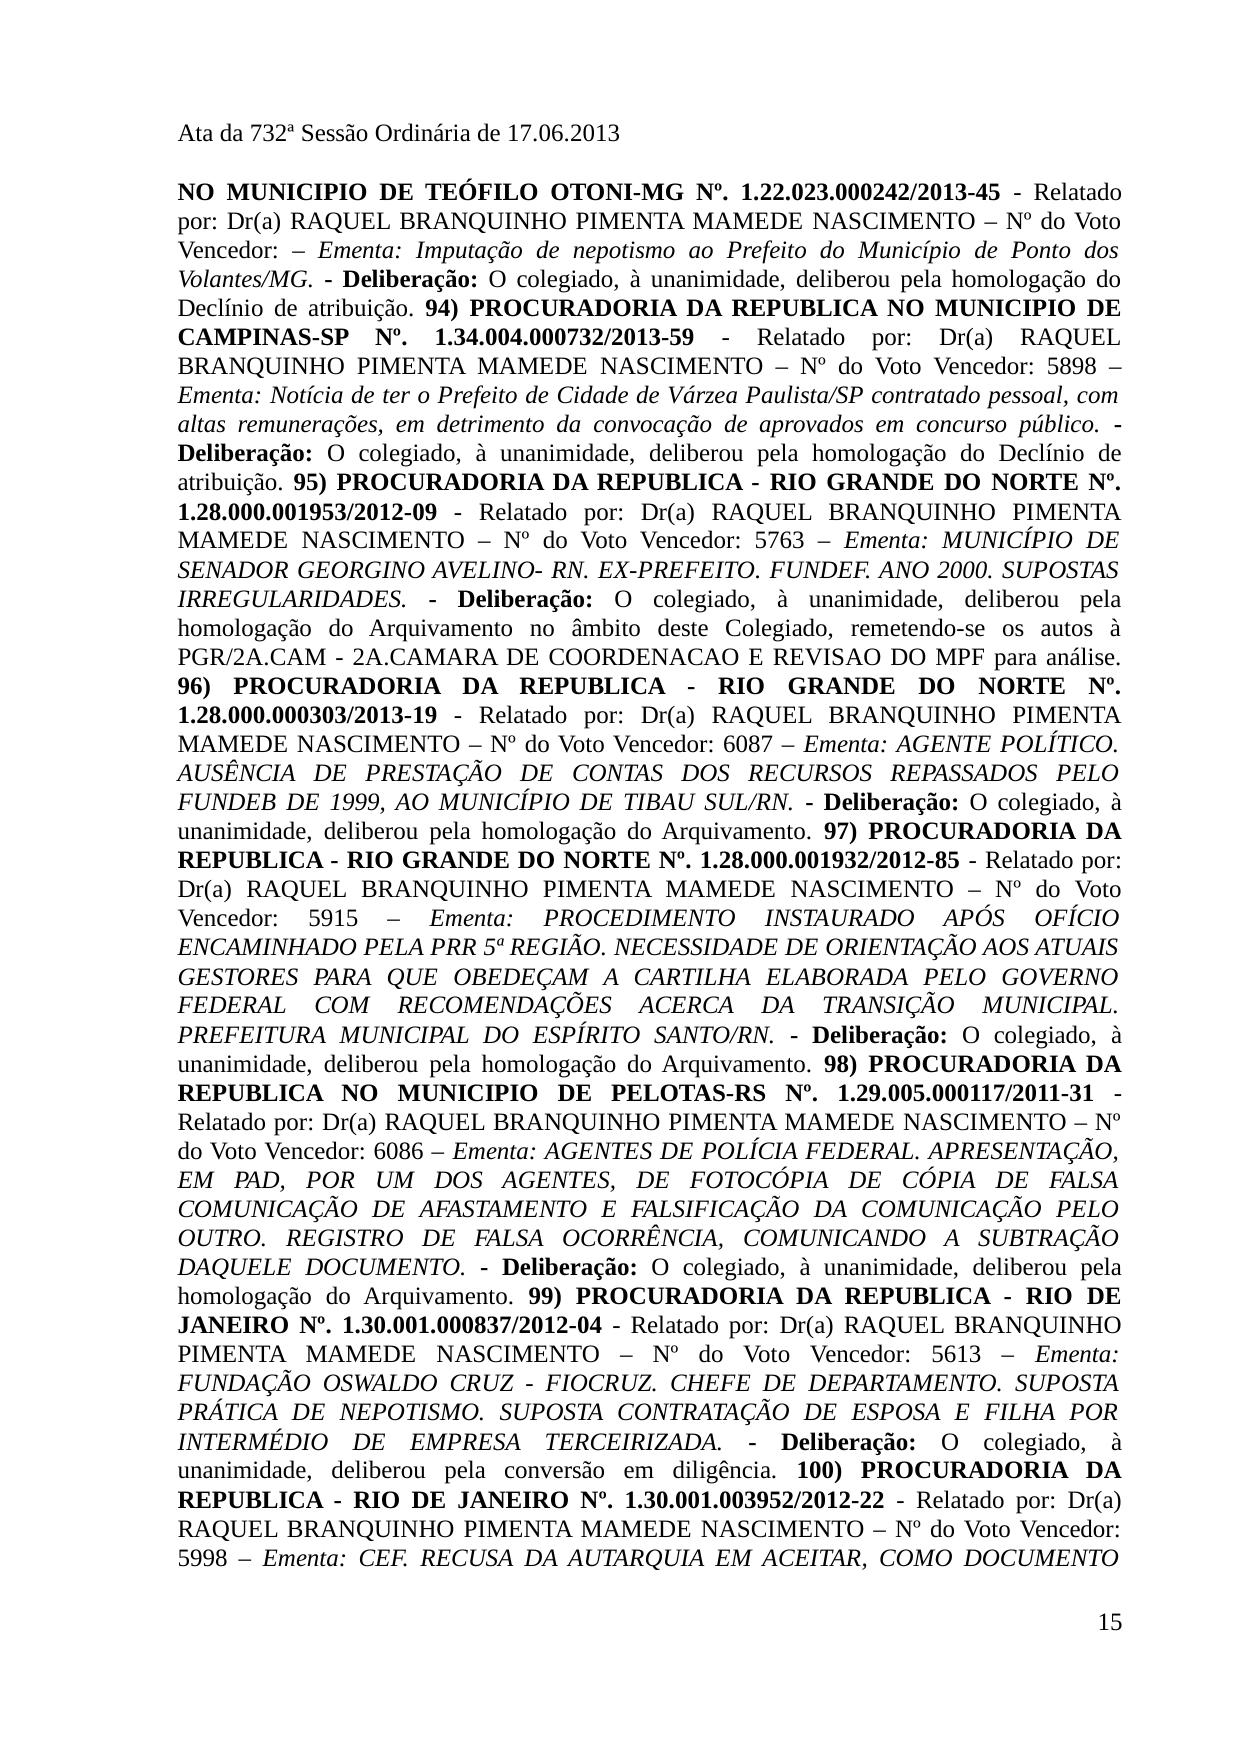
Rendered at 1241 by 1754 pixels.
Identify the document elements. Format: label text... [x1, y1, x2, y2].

text NO MUNICIPIO DE TEÓFILO OTONI-MG Nº. 1.22.023.000242/2013-45 - Relatado por: Dr(a) RAQUEL BRANQUINHO PIMENTA MAMEDE NASCIMENTO – Nº do Voto Vencedor: – Ementa: Imputação de nepotismo ao Prefeito do Município de Ponto dos Volantes/MG. - Deliberação: O colegiado, à unanimidade, deliberou pela homologação do Declínio de atribuição. 94) PROCURADORIA DA REPUBLICA NO MUNICIPIO DE CAMPINAS-SP Nº. 1.34.004.000732/2013-59 - Relatado por: Dr(a) RAQUEL BRANQUINHO PIMENTA MAMEDE NASCIMENTO – Nº do Voto Vencedor: 5898 – Ementa: Notícia de ter o Prefeito de Cidade de Várzea Paulista/SP contratado pessoal, com altas remunerações, em detrimento da convocação de aprovados em concurso público. - Deliberação: O colegiado, à unanimidade, deliberou pela homologação do Declínio de atribuição. 95) PROCURADORIA DA REPUBLICA - RIO GRANDE DO NORTE Nº. 1.28.000.001953/2012-09 - Relatado por: Dr(a) RAQUEL BRANQUINHO PIMENTA MAMEDE NASCIMENTO – Nº do Voto Vencedor: 5763 – Ementa: MUNICÍPIO DE SENADOR GEORGINO AVELINO- RN. EX-PREFEITO. FUNDEF. ANO 2000. SUPOSTAS IRREGULARIDADES. - Deliberação: O colegiado, à unanimidade, deliberou pela homologação do Arquivamento no âmbito deste Colegiado, remetendo-se os autos à PGR/2A.CAM - 2A.CAMARA DE COORDENACAO E REVISAO DO MPF para análise. 96) PROCURADORIA DA REPUBLICA - RIO GRANDE DO NORTE Nº. 1.28.000.000303/2013-19 - Relatado por: Dr(a) RAQUEL BRANQUINHO PIMENTA MAMEDE NASCIMENTO – Nº do Voto Vencedor: 6087 – Ementa: AGENTE POLÍTICO. AUSÊNCIA DE PRESTAÇÃO DE CONTAS DOS RECURSOS REPASSADOS PELO FUNDEB DE 1999, AO MUNICÍPIO DE TIBAU SUL/RN. - Deliberação: O colegiado, à unanimidade, deliberou pela homologação do Arquivamento. 97) PROCURADORIA DA REPUBLICA - RIO GRANDE DO NORTE Nº. 1.28.000.001932/2012-85 - Relatado por: Dr(a) RAQUEL BRANQUINHO PIMENTA MAMEDE NASCIMENTO – Nº do Voto Vencedor: 5915 – Ementa: PROCEDIMENTO INSTAURADO APÓS OFÍCIO ENCAMINHADO PELA PRR 5ª REGIÃO. NECESSIDADE DE ORIENTAÇÃO AOS ATUAIS GESTORES PARA QUE OBEDEÇAM A CARTILHA ELABORADA PELO GOVERNO FEDERAL COM RECOMENDAÇÕES ACERCA DA TRANSIÇÃO MUNICIPAL. PREFEITURA MUNICIPAL DO ESPÍRITO SANTO/RN. - Deliberação: O colegiado, à unanimidade, deliberou pela homologação do Arquivamento. 98) PROCURADORIA DA REPUBLICA NO MUNICIPIO DE PELOTAS-RS Nº. 1.29.005.000117/2011-31 - Relatado por: Dr(a) RAQUEL BRANQUINHO PIMENTA MAMEDE NASCIMENTO – Nº do Voto Vencedor: 6086 – Ementa: AGENTES DE POLÍCIA FEDERAL. APRESENTAÇÃO, EM PAD, POR UM DOS AGENTES, DE FOTOCÓPIA DE CÓPIA DE FALSA COMUNICAÇÃO DE AFASTAMENTO E FALSIFICAÇÃO DA COMUNICAÇÃO PELO OUTRO. REGISTRO DE FALSA OCORRÊNCIA, COMUNICANDO A SUBTRAÇÃO DAQUELE DOCUMENTO. - Deliberação: O colegiado, à unanimidade, deliberou pela homologação do Arquivamento. 99) PROCURADORIA DA REPUBLICA - RIO DE JANEIRO Nº. 1.30.001.000837/2012-04 - Relatado por: Dr(a) RAQUEL BRANQUINHO PIMENTA MAMEDE NASCIMENTO – Nº do Voto Vencedor: 5613 – Ementa: FUNDAÇÃO OSWALDO CRUZ - FIOCRUZ. CHEFE DE DEPARTAMENTO. SUPOSTA PRÁTICA DE NEPOTISMO. SUPOSTA CONTRATAÇÃO DE ESPOSA E FILHA POR INTERMÉDIO DE EMPRESA TERCEIRIZADA. - Deliberação: O colegiado, à unanimidade, deliberou pela conversão em diligência. 100) PROCURADORIA DA REPUBLICA - RIO DE JANEIRO Nº. 1.30.001.003952/2012-22 - Relatado por: Dr(a) RAQUEL BRANQUINHO PIMENTA MAMEDE NASCIMENTO – Nº do Voto Vencedor: 5998 – Ementa: CEF. RECUSA DA AUTARQUIA EM ACEITAR, COMO DOCUMENTO [177, 177, 1122, 1572]
